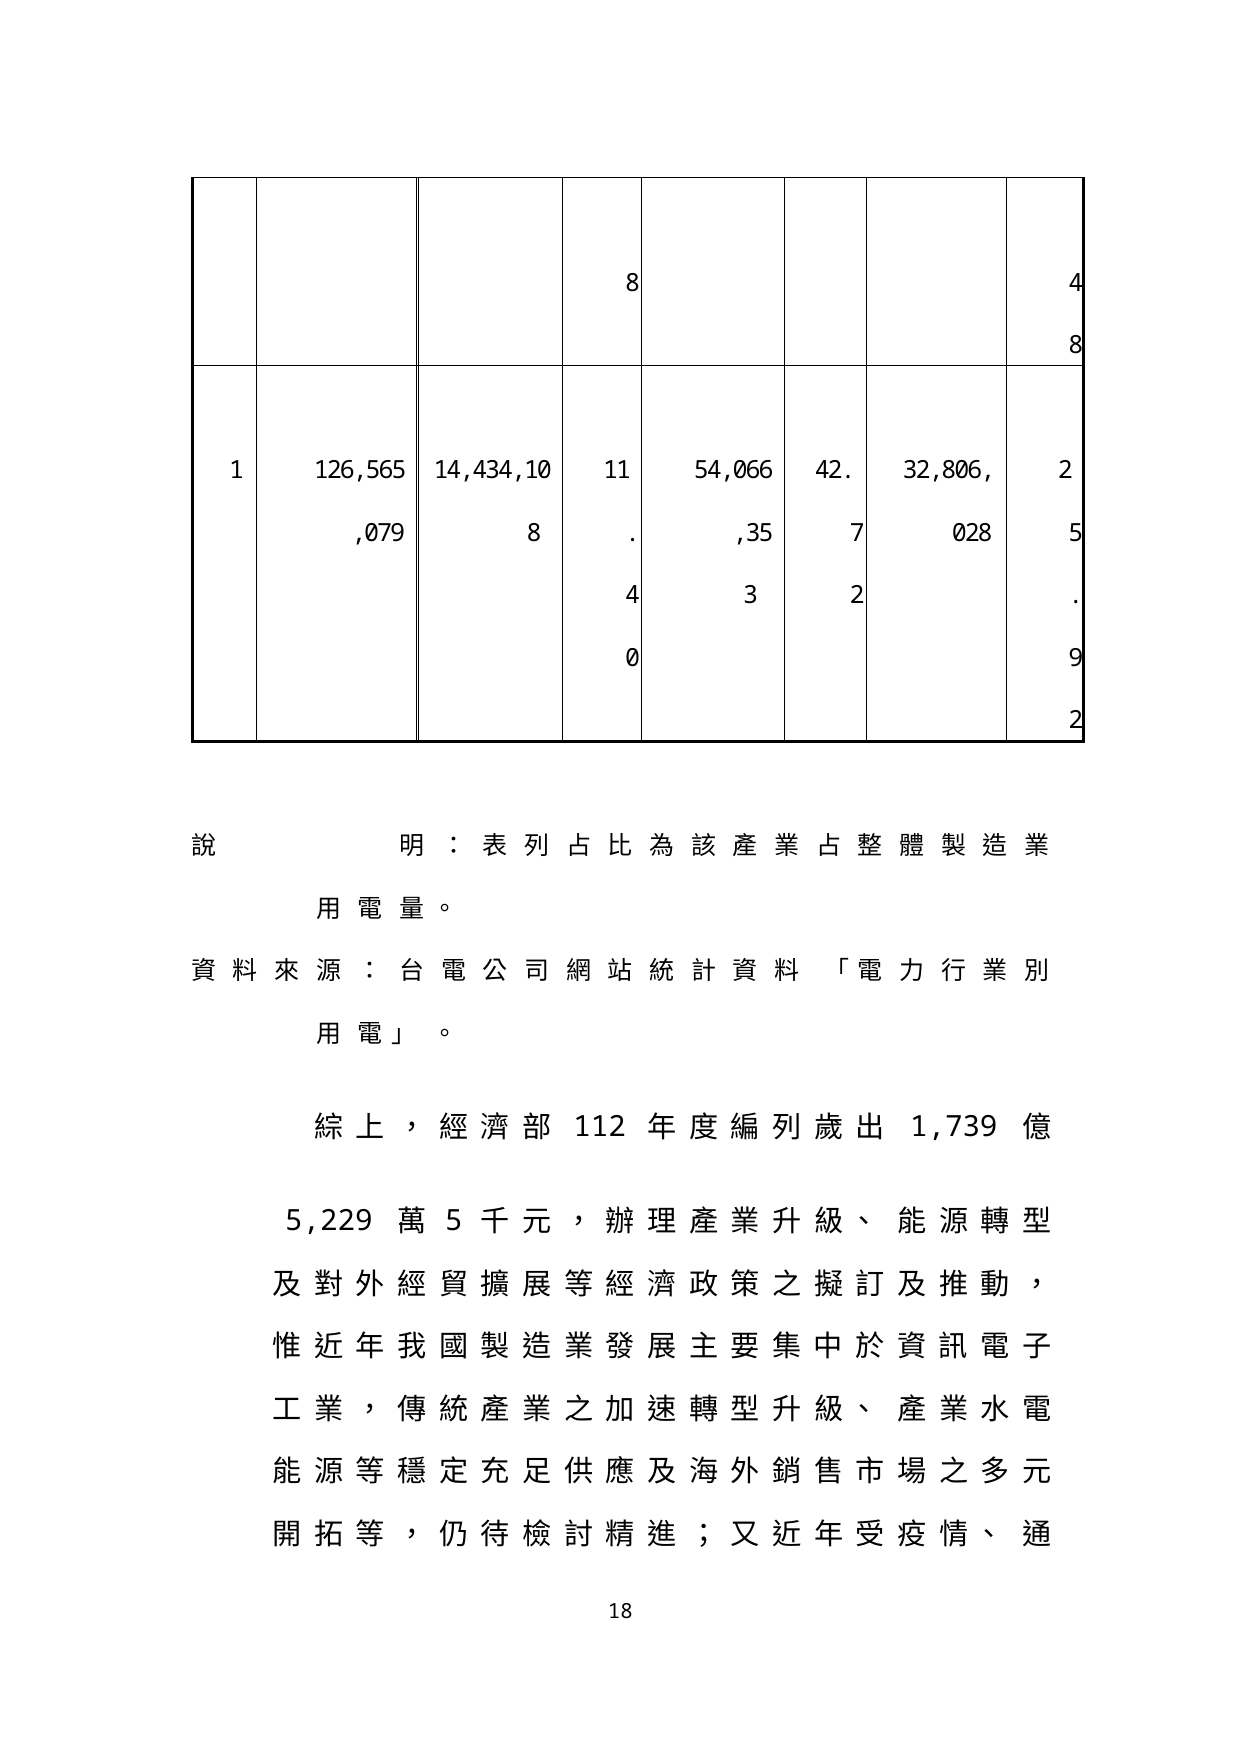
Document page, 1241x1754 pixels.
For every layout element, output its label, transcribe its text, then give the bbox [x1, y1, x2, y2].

table_cell 126,565,079 [257, 366, 416, 740]
table_cell 8 [563, 178, 641, 365]
table_cell [642, 178, 784, 365]
table_cell [257, 178, 416, 365]
table_cell 48 [1007, 178, 1082, 365]
table_cell 54,066,353 [642, 366, 784, 740]
table_cell [785, 178, 866, 365]
table_cell [419, 178, 562, 365]
text 說 明：表列占比為該產業占整體製造業用電量。 [183, 802, 1058, 927]
text 綜上，經濟部112年度編列歲出1,739億5,229萬5千元，辦理產業升級、能源轉型及對外經貿擴展等經濟政策之擬訂及推動，惟近年我國製造業發展主要集中於資訊電子工業，傳統產業之加速轉型升級、產業水電能源等穩定充足供應及海外銷售市場之多元開拓等，仍待檢討精進；又近年受疫情、通 [242, 1052, 1058, 1552]
table_cell 32,806,028 [867, 366, 1006, 740]
text 資料來源：台電公司網站統計資料「電力行業別用電」。 [183, 927, 1058, 1052]
table_cell 25.92 [1007, 366, 1082, 740]
table_cell 42.72 [785, 366, 866, 740]
table_cell 109 [194, 178, 256, 365]
table_cell 110 [194, 366, 256, 740]
table_cell 14,434,108 [419, 366, 562, 740]
table_cell 11.40 [563, 366, 641, 740]
table_cell [867, 178, 1006, 365]
